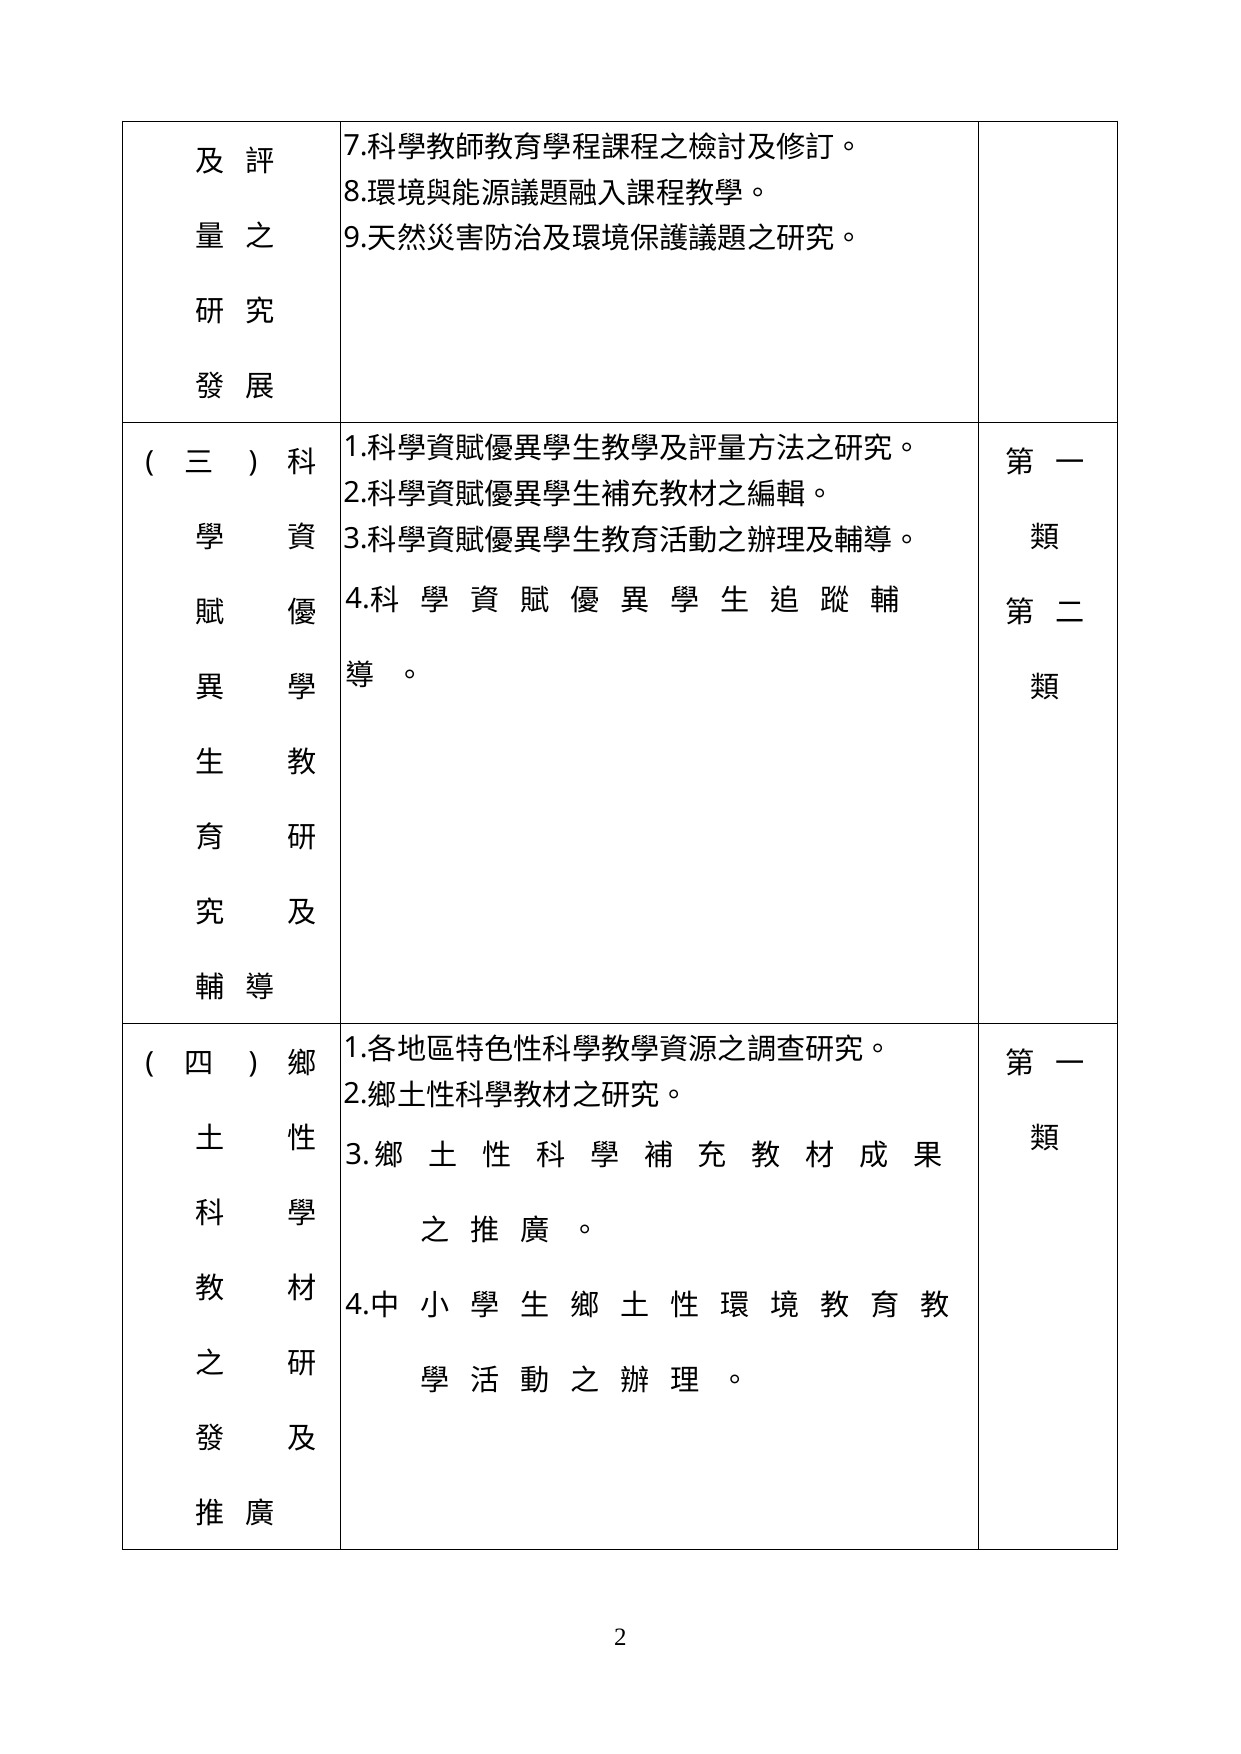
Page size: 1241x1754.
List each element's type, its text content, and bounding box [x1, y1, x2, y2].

table_cell 及評量之研究發展 [123, 122, 340, 422]
table_cell 7.科學教師教育學程課程之檢討及修訂。 8.環境與能源議題融入課程教學。 9.天然災害防治及環境保護議題之研究。 [341, 122, 978, 422]
table_cell (四)鄉土性科學教材之研發及推廣 [123, 1024, 340, 1549]
table_cell [979, 122, 1117, 422]
table_cell (三)科學資賦優異學生教育研究及輔導 [123, 423, 340, 1023]
table_cell 第一類 第二類 [979, 423, 1117, 1023]
table_cell 1.各地區特色性科學教學資源之調查研究。 2.鄉土性科學教材之研究。 3.鄉土性科學補充教材成果之推廣。 4.中小學生鄉土性環境教育教學活動之辦理。 [341, 1024, 978, 1549]
table_cell 第一類 [979, 1024, 1117, 1549]
table_cell 1.科學資賦優異學生教學及評量方法之研究。 2.科學資賦優異學生補充教材之編輯。 3.科學資賦優異學生教育活動之辦理及輔導。 4.科學資賦優異學生追蹤輔導。 [341, 423, 978, 1023]
